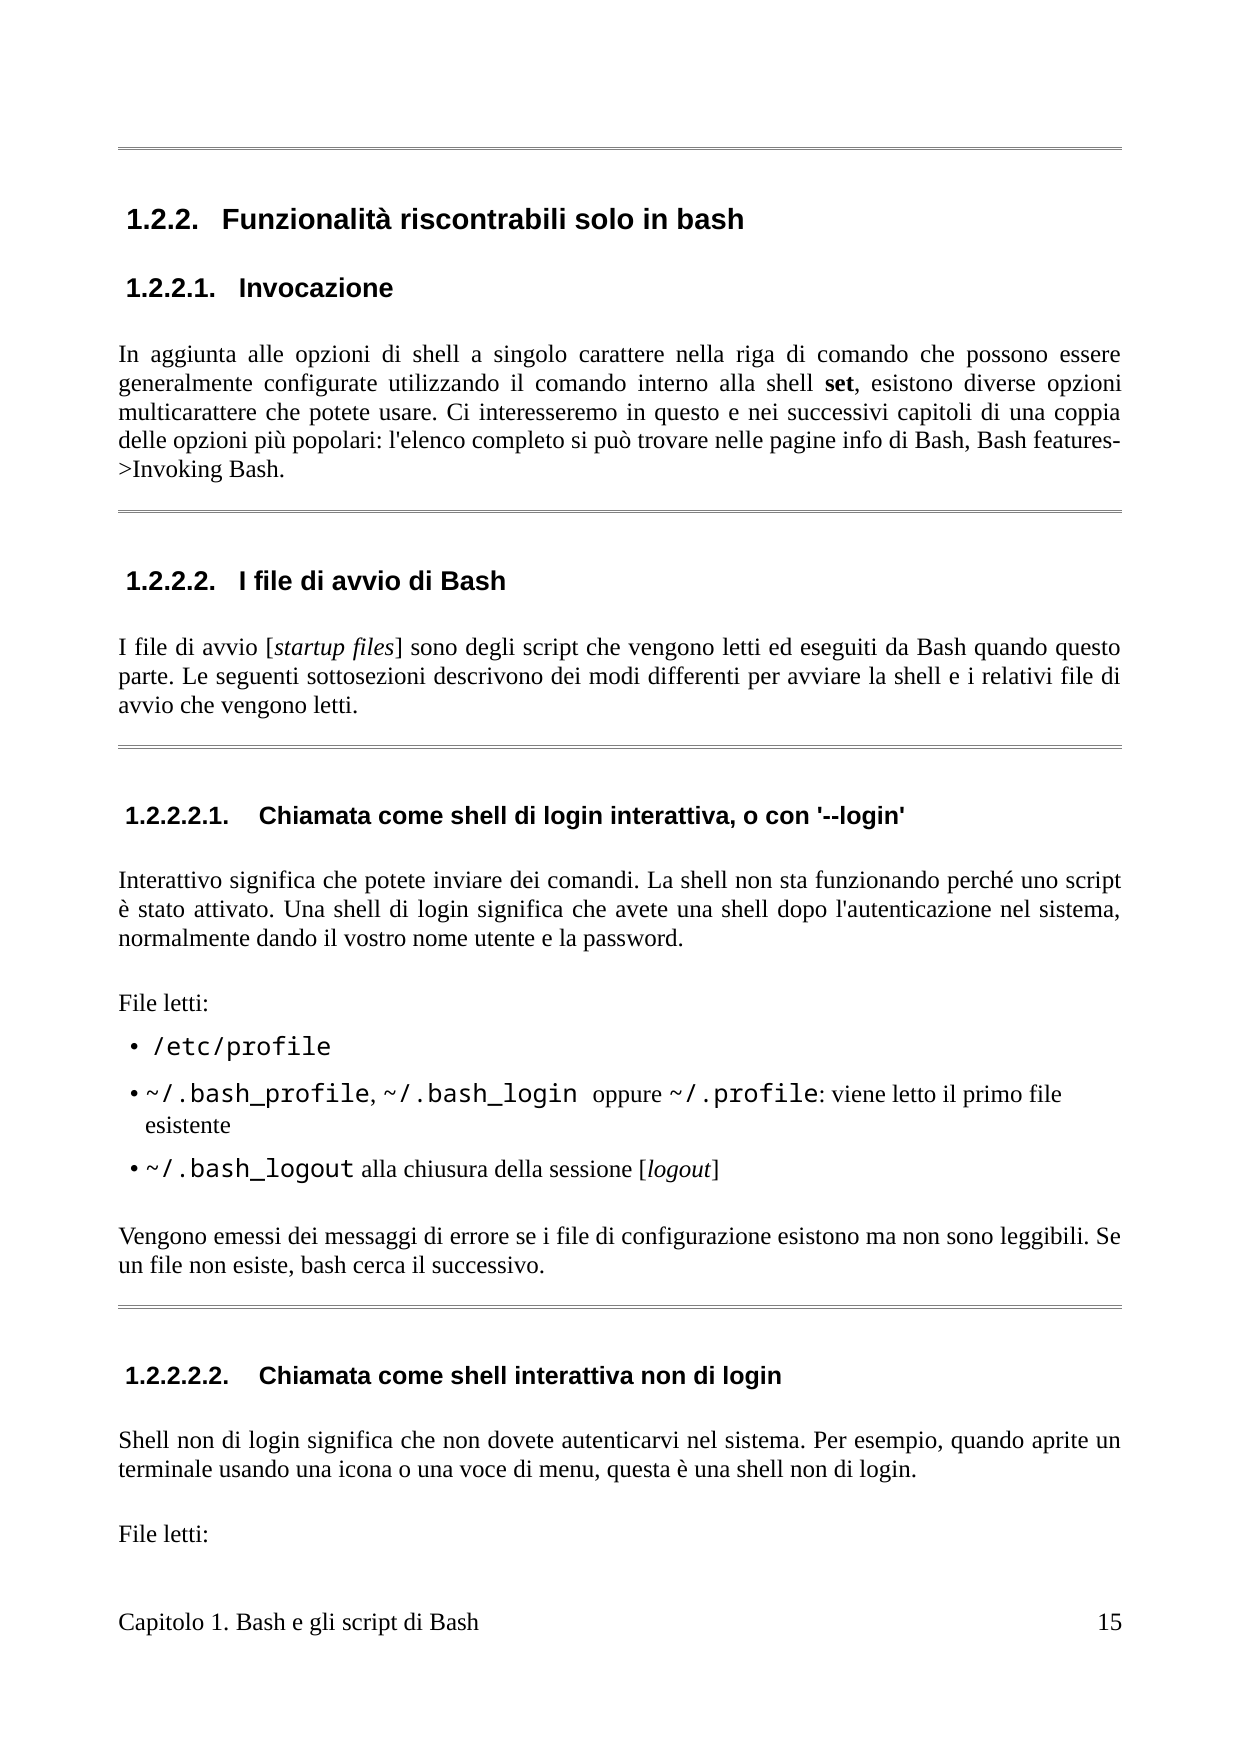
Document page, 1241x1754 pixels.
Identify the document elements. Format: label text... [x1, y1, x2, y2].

text Shell non di login significa che non dovete autenticarvi nel sistema. Per esempio, quando aprite un terminale usando una icona o una voce di menu, questa è una shell non di login. [118, 1426, 1122, 1483]
text File letti: [118, 1519, 1122, 1548]
subtitle Funzionalità riscontrabili solo in bash [118, 202, 1122, 236]
list ~/.bash_profile, ~/.bash_login oppure ~/.profile: viene letto il primo file esistente [130, 1076, 1122, 1138]
subtitle Invocazione [118, 272, 1122, 303]
subtitle Chiamata come shell interattiva non di login [118, 1361, 1122, 1389]
text File letti: [118, 988, 1122, 1017]
text I file di avvio [startup files] sono degli script che vengono letti ed eseguiti da Bash quando questo parte. Le seguenti sottosezioni descrivono dei modi differenti per avviare la shell e i relativi file di avvio che vengono letti. [118, 632, 1122, 719]
subtitle I file di avvio di Bash [118, 565, 1122, 596]
list /etc/profile [130, 1029, 1122, 1063]
list ~/.bash_logout alla chiusura della sessione [logout] [130, 1151, 1122, 1185]
subtitle Chiamata come shell di login interattiva, o con '--login' [118, 801, 1122, 829]
text In aggiunta alle opzioni di shell a singolo carattere nella riga di comando che possono essere generalmente configurate utilizzando il comando interno alla shell set, esistono diverse opzioni multicarattere che potete usare. Ci interesseremo in questo e nei successivi capitoli di una coppia delle opzioni più popolari: l'elenco completo si può trovare nelle pagine info di Bash, Bash features->Invoking Bash. [118, 339, 1122, 483]
text Interattivo significa che potete inviare dei comandi. La shell non sta funzionando perché uno script è stato attivato. Una shell di login significa che avete una shell dopo l'autenticazione nel sistema, normalmente dando il vostro nome utente e la password. [118, 866, 1122, 952]
text Vengono emessi dei messaggi di errore se i file di configurazione esistono ma non sono leggibili. Se un file non esiste, bash cerca il successivo. [118, 1221, 1122, 1279]
